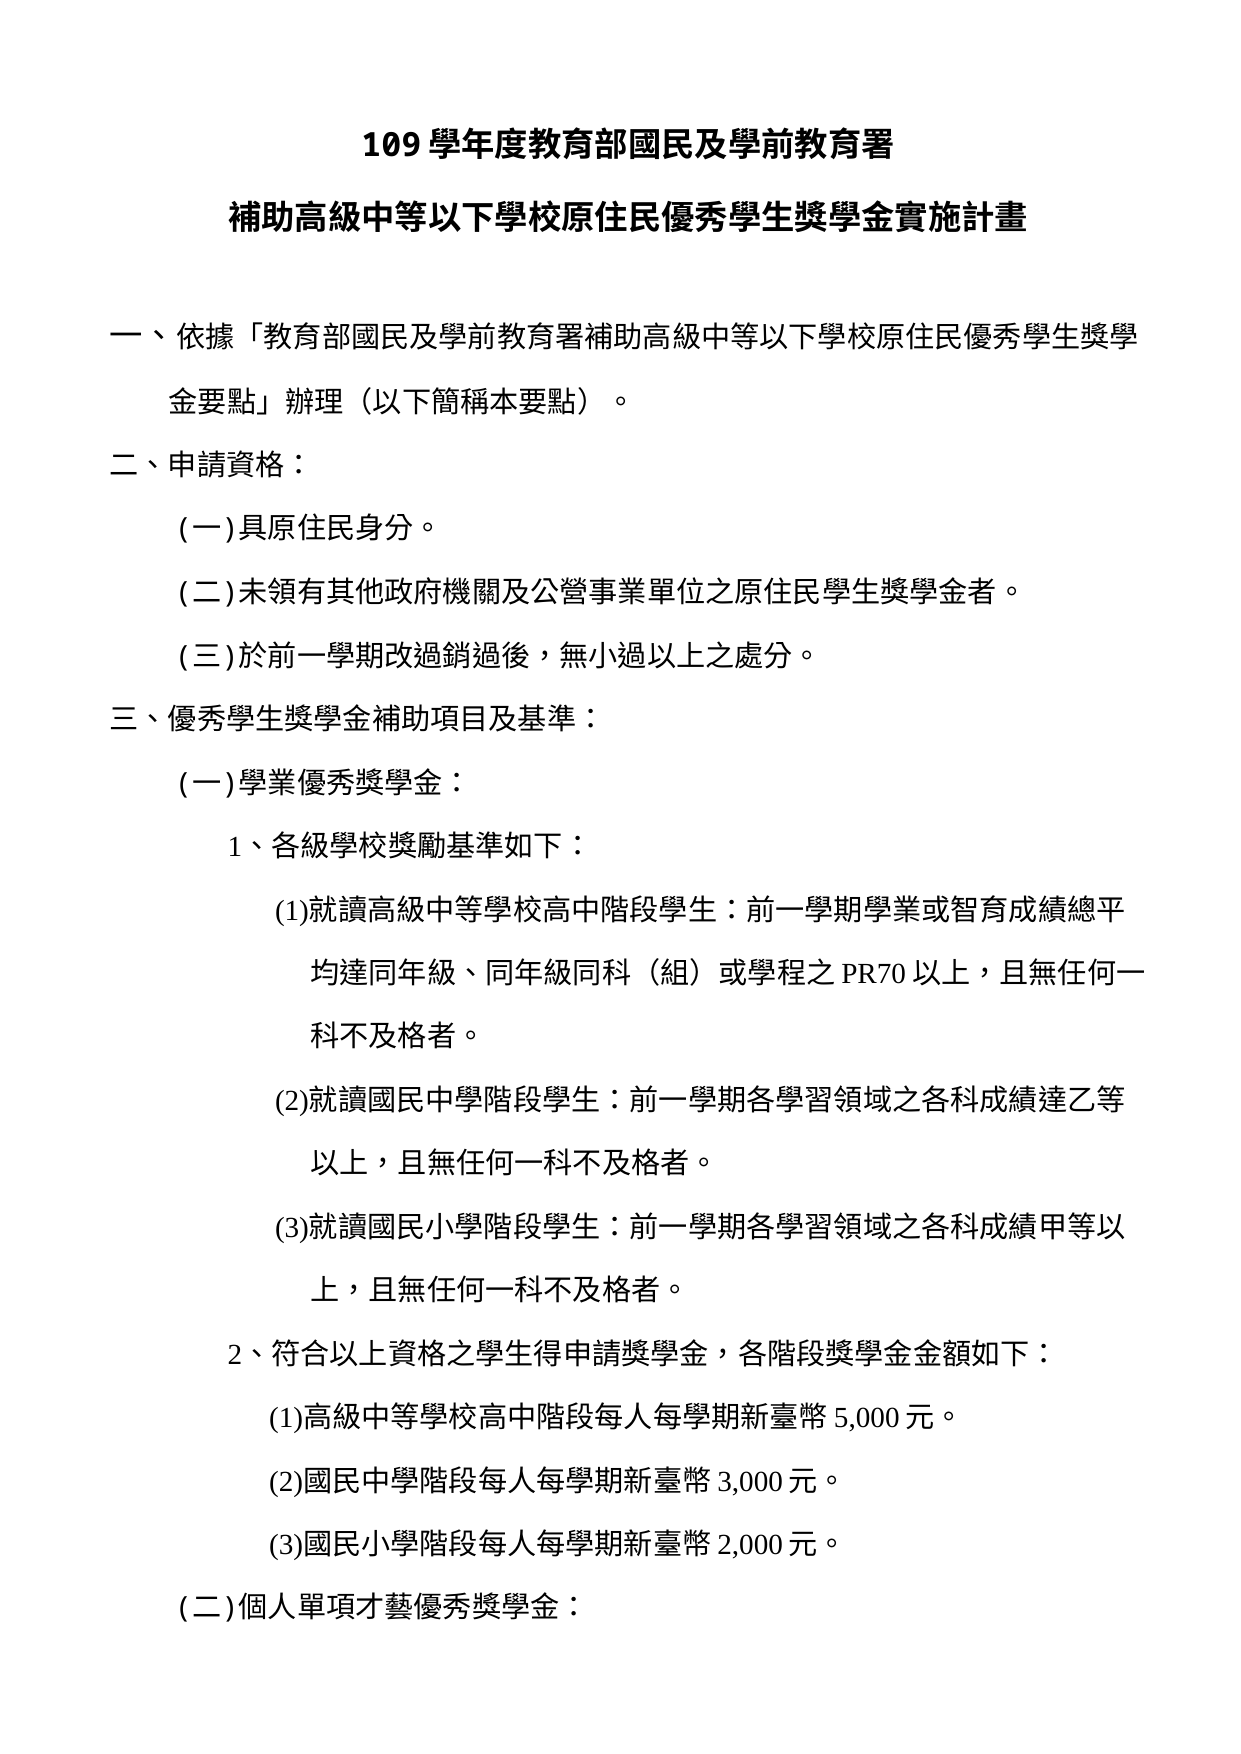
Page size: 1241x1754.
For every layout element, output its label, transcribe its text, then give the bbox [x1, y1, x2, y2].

text (一)學業優秀獎學金： [168, 759, 1146, 802]
text (3)國民小學階段每人每學期新臺幣2,000元。 [222, 1521, 1146, 1563]
text (1)就讀高級中等學校高中階段學生：前一學期學業或智育成績總平均達同年級、同年級同科（組）或學程之PR70以上，且無任何一科不及格者。 [275, 886, 1146, 1055]
text (一)具原住民身分。 [168, 505, 1146, 547]
text (2)就讀國民中學階段學生：前一學期各學習領域之各科成績達乙等以上，且無任何一科不及格者。 [275, 1076, 1146, 1182]
text (2)國民中學階段每人每學期新臺幣3,000元。 [222, 1457, 1146, 1499]
text (3)就讀國民小學階段學生：前一學期各學習領域之各科成績甲等以上，且無任何一科不及格者。 [275, 1203, 1146, 1309]
text 補助高級中等以下學校原住民優秀學生獎學金實施計畫 [109, 191, 1146, 239]
text 二、申請資格： [109, 442, 1146, 484]
text (二)個人單項才藝優秀獎學金： [168, 1584, 1146, 1626]
text 2、符合以上資格之學生得申請獎學金，各階段獎學金金額如下： [227, 1330, 1146, 1372]
text 109學年度教育部國民及學前教育署 [109, 118, 1146, 167]
text 1、各級學校獎勵基準如下： [168, 823, 1146, 865]
text 一、依據「教育部國民及學前教育署補助高級中等以下學校原住民優秀學生獎學金要點」辦理（以下簡稱本要點）。 [109, 309, 1146, 421]
text (三)於前一學期改過銷過後，無小過以上之處分。 [168, 632, 1146, 674]
text 三、優秀學生獎學金補助項目及基準： [109, 696, 1146, 738]
text (二)未領有其他政府機關及公營事業單位之原住民學生獎學金者。 [168, 569, 1146, 611]
text (1)高級中等學校高中階段每人每學期新臺幣5,000元。 [222, 1394, 1146, 1436]
